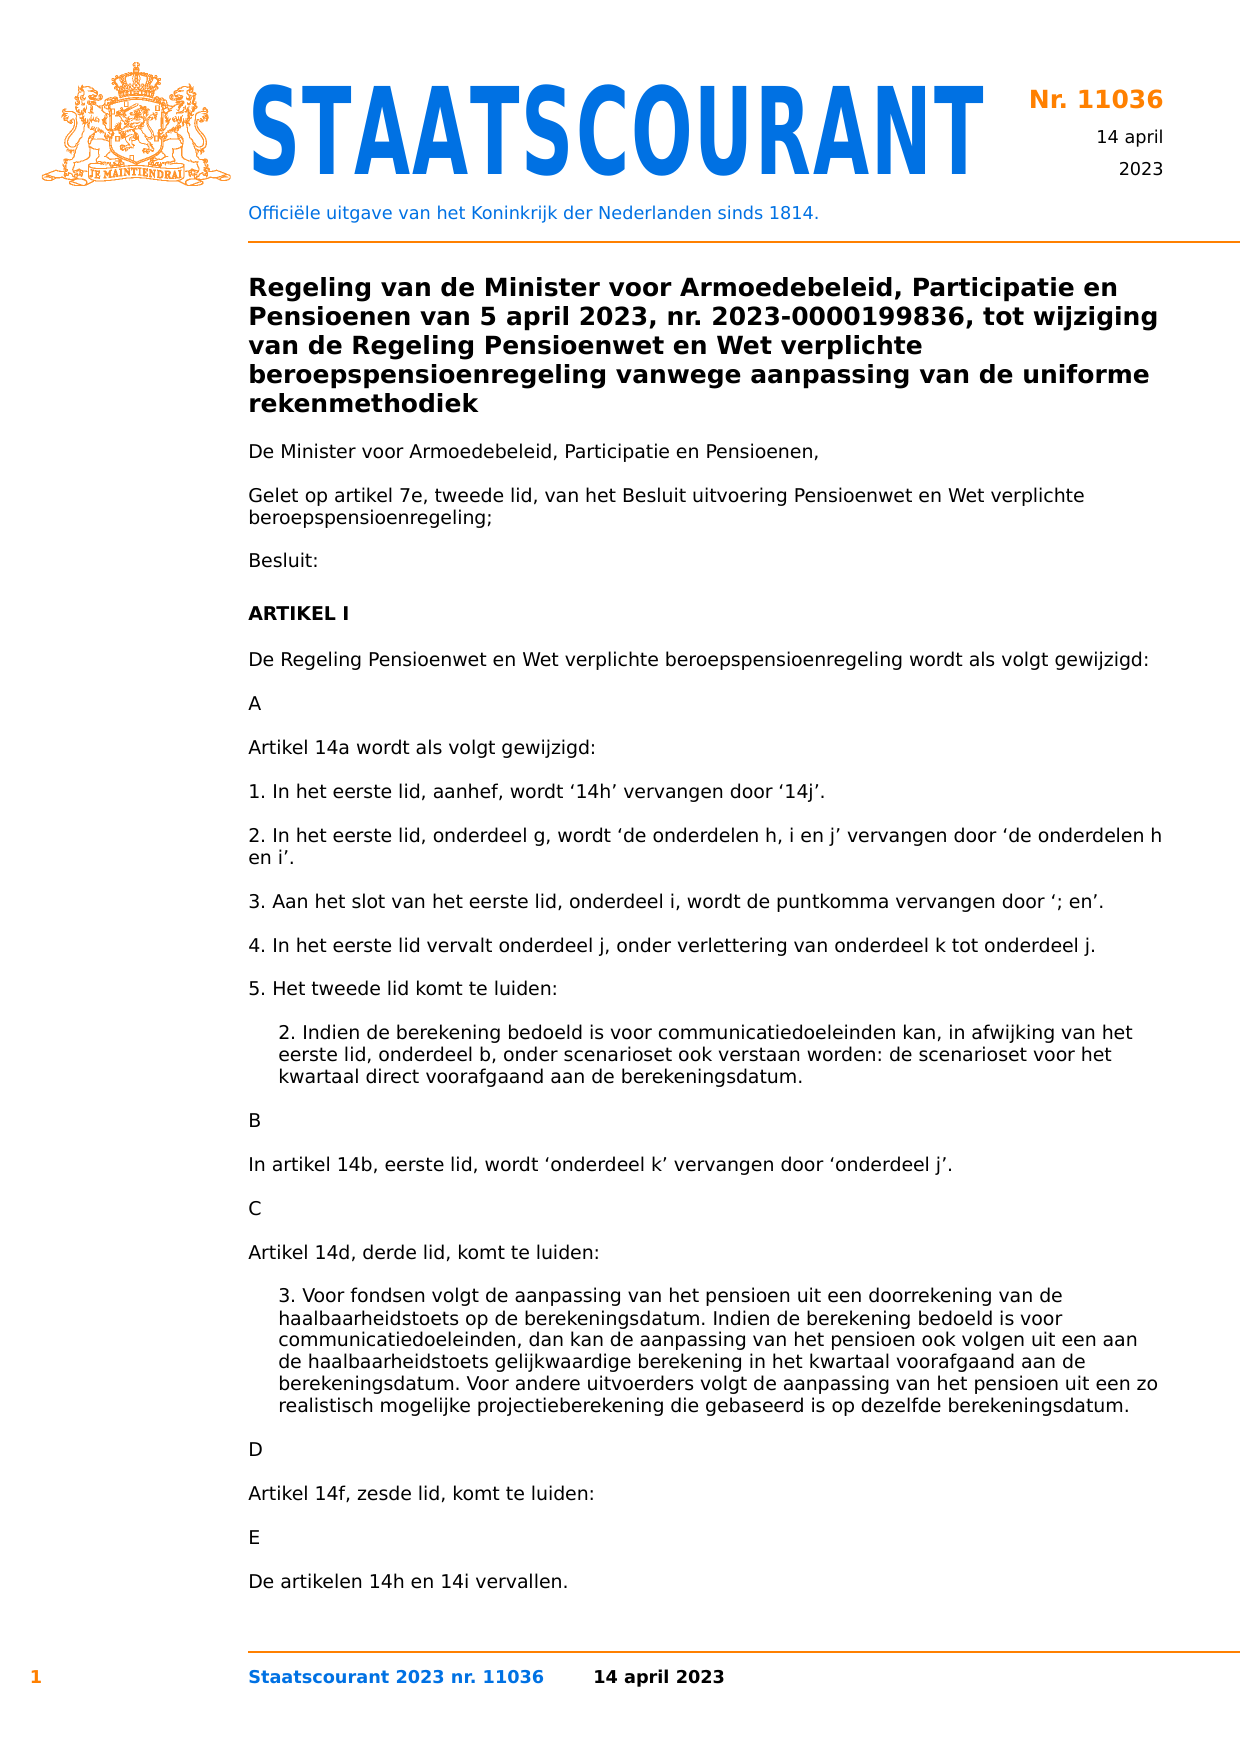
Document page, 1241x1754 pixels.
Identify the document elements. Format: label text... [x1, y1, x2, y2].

text De Regeling Pensioenwet en Wet verplichte beroepspensioenregeling wordt als volgt gewijzigd: [248, 649, 1163, 671]
text Artikel 14a wordt als volgt gewijzigd: [248, 737, 1163, 759]
text 5. Het tweede lid komt te luiden: [248, 978, 1163, 1000]
table_cell Officiële uitgave van het Koninkrijk der Nederlanden sinds 1814. [248, 203, 1240, 241]
text 1. In het eerste lid, aanhef, wordt ‘14h’ vervangen door ‘14j’. [248, 781, 1163, 803]
text De artikelen 14h en 14i vervallen. [248, 1571, 1163, 1593]
text Besluit: [248, 550, 1163, 572]
text D [248, 1439, 1163, 1461]
text C [248, 1198, 1163, 1220]
text E [248, 1527, 1163, 1549]
table_header STAATSCOURANT [248, 62, 998, 203]
table_header [25, 62, 248, 241]
text 3. Voor fondsen volgt de aanpassing van het pensioen uit een doorrekening van de haalbaarheidstoets op de berekeningsdatum. Indien de berekening bedoeld is voor communicatiedoeleinden, dan kan de aanpassing van het pensioen ook volgen uit een aan de haalbaarheidstoets gelijkwaardige berekening in het kwartaal voorafgaand aan de berekeningsdatum. Voor andere uitvoerders volgt de aanpassing van het pensioen uit een zo realistisch mogelijke projectieberekening die gebaseerd is op dezelfde berekeningsdatum. [278, 1285, 1163, 1417]
table_cell 2023 [998, 153, 1240, 203]
text Artikel 14f, zesde lid, komt te luiden: [248, 1483, 1163, 1505]
text 2. Indien de berekening bedoeld is voor communicatiedoeleinden kan, in afwijking van het eerste lid, onderdeel b, onder scenarioset ook verstaan worden: de scenarioset voor het kwartaal direct voorafgaand aan de berekeningsdatum. [278, 1022, 1163, 1088]
text Artikel 14d, derde lid, komt te luiden: [248, 1242, 1163, 1263]
subtitle ARTIKEL I [248, 602, 1163, 624]
picture [41, 62, 231, 186]
text 2. In het eerste lid, onderdeel g, wordt ‘de onderdelen h, i en j’ vervangen door ‘de onderdelen h en i’. [248, 825, 1163, 869]
table_header Nr. 11036 [998, 62, 1240, 121]
text De Minister voor Armoedebeleid, Participatie en Pensioenen, [248, 441, 1163, 463]
text In artikel 14b, eerste lid, wordt ‘onderdeel k’ vervangen door ‘onderdeel j’. [248, 1154, 1163, 1176]
text 4. In het eerste lid vervalt onderdeel j, onder verlettering van onderdeel k tot onderdeel j. [248, 934, 1163, 956]
table_cell 14 april [998, 121, 1240, 153]
text A [248, 693, 1163, 715]
subtitle Regeling van de Minister voor Armoedebeleid, Participatie en Pensioenen van 5 april 2023, nr. 2023-0000199836, tot wijziging van de Regeling Pensioenwet en Wet verplichte beroepspensioenregeling vanwege aanpassing van de uniforme rekenmethodiek [248, 273, 1163, 419]
text 3. Aan het slot van het eerste lid, onderdeel i, wordt de puntkomma vervangen door ‘; en’. [248, 891, 1163, 913]
text B [248, 1110, 1163, 1132]
text Gelet op artikel 7e, tweede lid, van het Besluit uitvoering Pensioenwet en Wet verplichte beroepspensioenregeling; [248, 484, 1163, 528]
